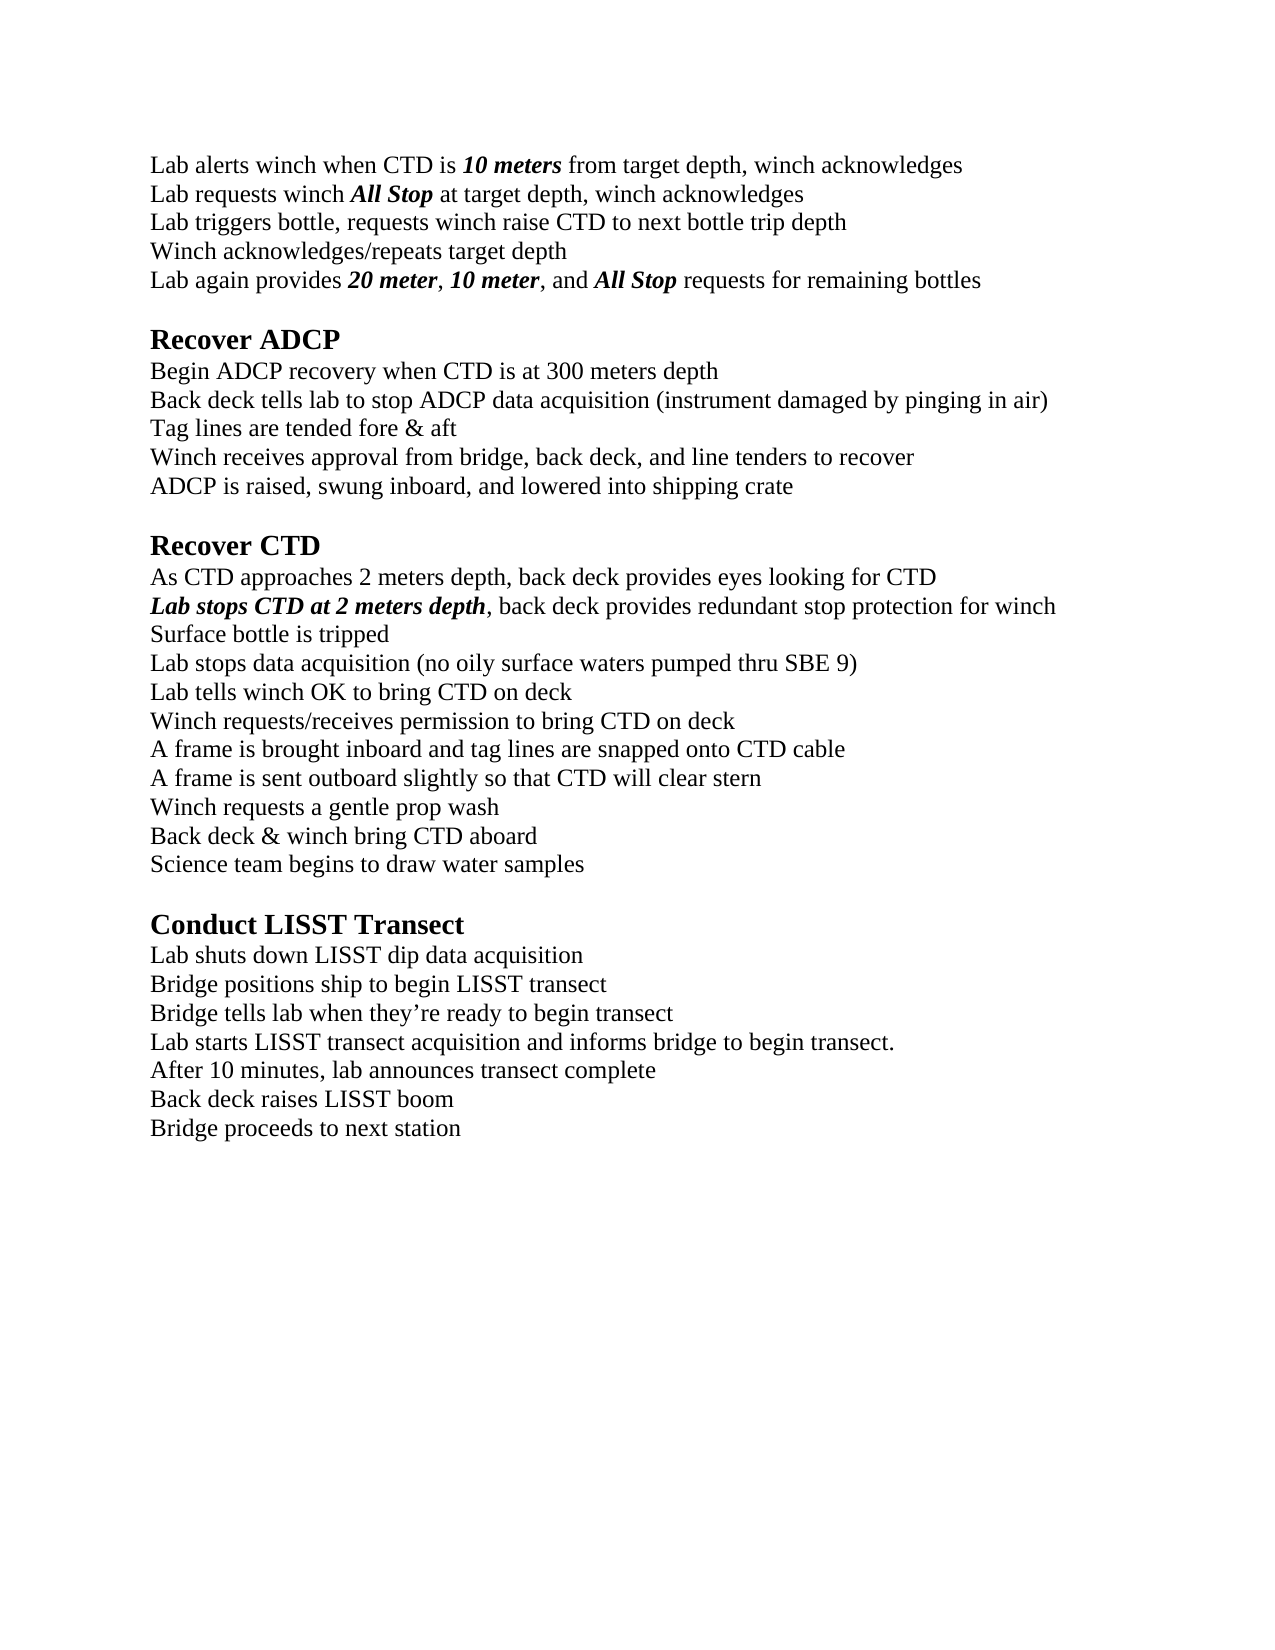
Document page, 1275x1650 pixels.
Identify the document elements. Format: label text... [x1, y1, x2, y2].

text Back deck & winch bring CTD aboard [150, 821, 1125, 849]
text Lab tells winch OK to bring CTD on deck [150, 677, 1125, 706]
text Lab again provides 20 meter, 10 meter, and All Stop requests for remaining bottles [150, 265, 1125, 294]
text Lab alerts winch when CTD is 10 meters from target depth, winch acknowledges [150, 150, 1125, 179]
text As CTD approaches 2 meters depth, back deck provides eyes looking for CTD [150, 562, 1125, 591]
text Lab requests winch All Stop at target depth, winch acknowledges [150, 179, 1125, 207]
text Recover CTD [150, 528, 1125, 562]
text Winch receives approval from bridge, back deck, and line tenders to recover [150, 442, 1125, 471]
text ADCP is raised, swung inboard, and lowered into shipping crate [150, 471, 1125, 500]
text Winch requests a gentle prop wash [150, 792, 1125, 821]
text Tag lines are tended fore & aft [150, 413, 1125, 442]
text Winch requests/receives permission to bring CTD on deck [150, 706, 1125, 734]
text Bridge positions ship to begin LISST transect [150, 969, 1125, 998]
text Winch acknowledges/repeats target depth [150, 236, 1125, 265]
text Lab starts LISST transect acquisition and informs bridge to begin transect. [150, 1027, 1125, 1056]
text Lab stops data acquisition (no oily surface waters pumped thru SBE 9) [150, 648, 1125, 677]
text A frame is brought inboard and tag lines are snapped onto CTD cable [150, 734, 1125, 763]
text Science team begins to draw water samples [150, 849, 1125, 878]
text Bridge proceeds to next station [150, 1113, 1125, 1142]
text A frame is sent outboard slightly so that CTD will clear stern [150, 763, 1125, 792]
text Back deck raises LISST boom [150, 1084, 1125, 1113]
text Bridge tells lab when they’re ready to begin transect [150, 998, 1125, 1027]
text Surface bottle is tripped [150, 619, 1125, 648]
text Begin ADCP recovery when CTD is at 300 meters depth [150, 356, 1125, 385]
text Lab triggers bottle, requests winch raise CTD to next bottle trip depth [150, 207, 1125, 236]
text After 10 minutes, lab announces transect complete [150, 1056, 1125, 1084]
text Back deck tells lab to stop ADCP data acquisition (instrument damaged by pinging in air) [150, 385, 1125, 413]
text Lab stops CTD at 2 meters depth, back deck provides redundant stop protection for winch [150, 591, 1125, 619]
text Conduct LISST Transect [150, 907, 1125, 941]
text Lab shuts down LISST dip data acquisition [150, 941, 1125, 969]
text Recover ADCP [150, 322, 1125, 356]
